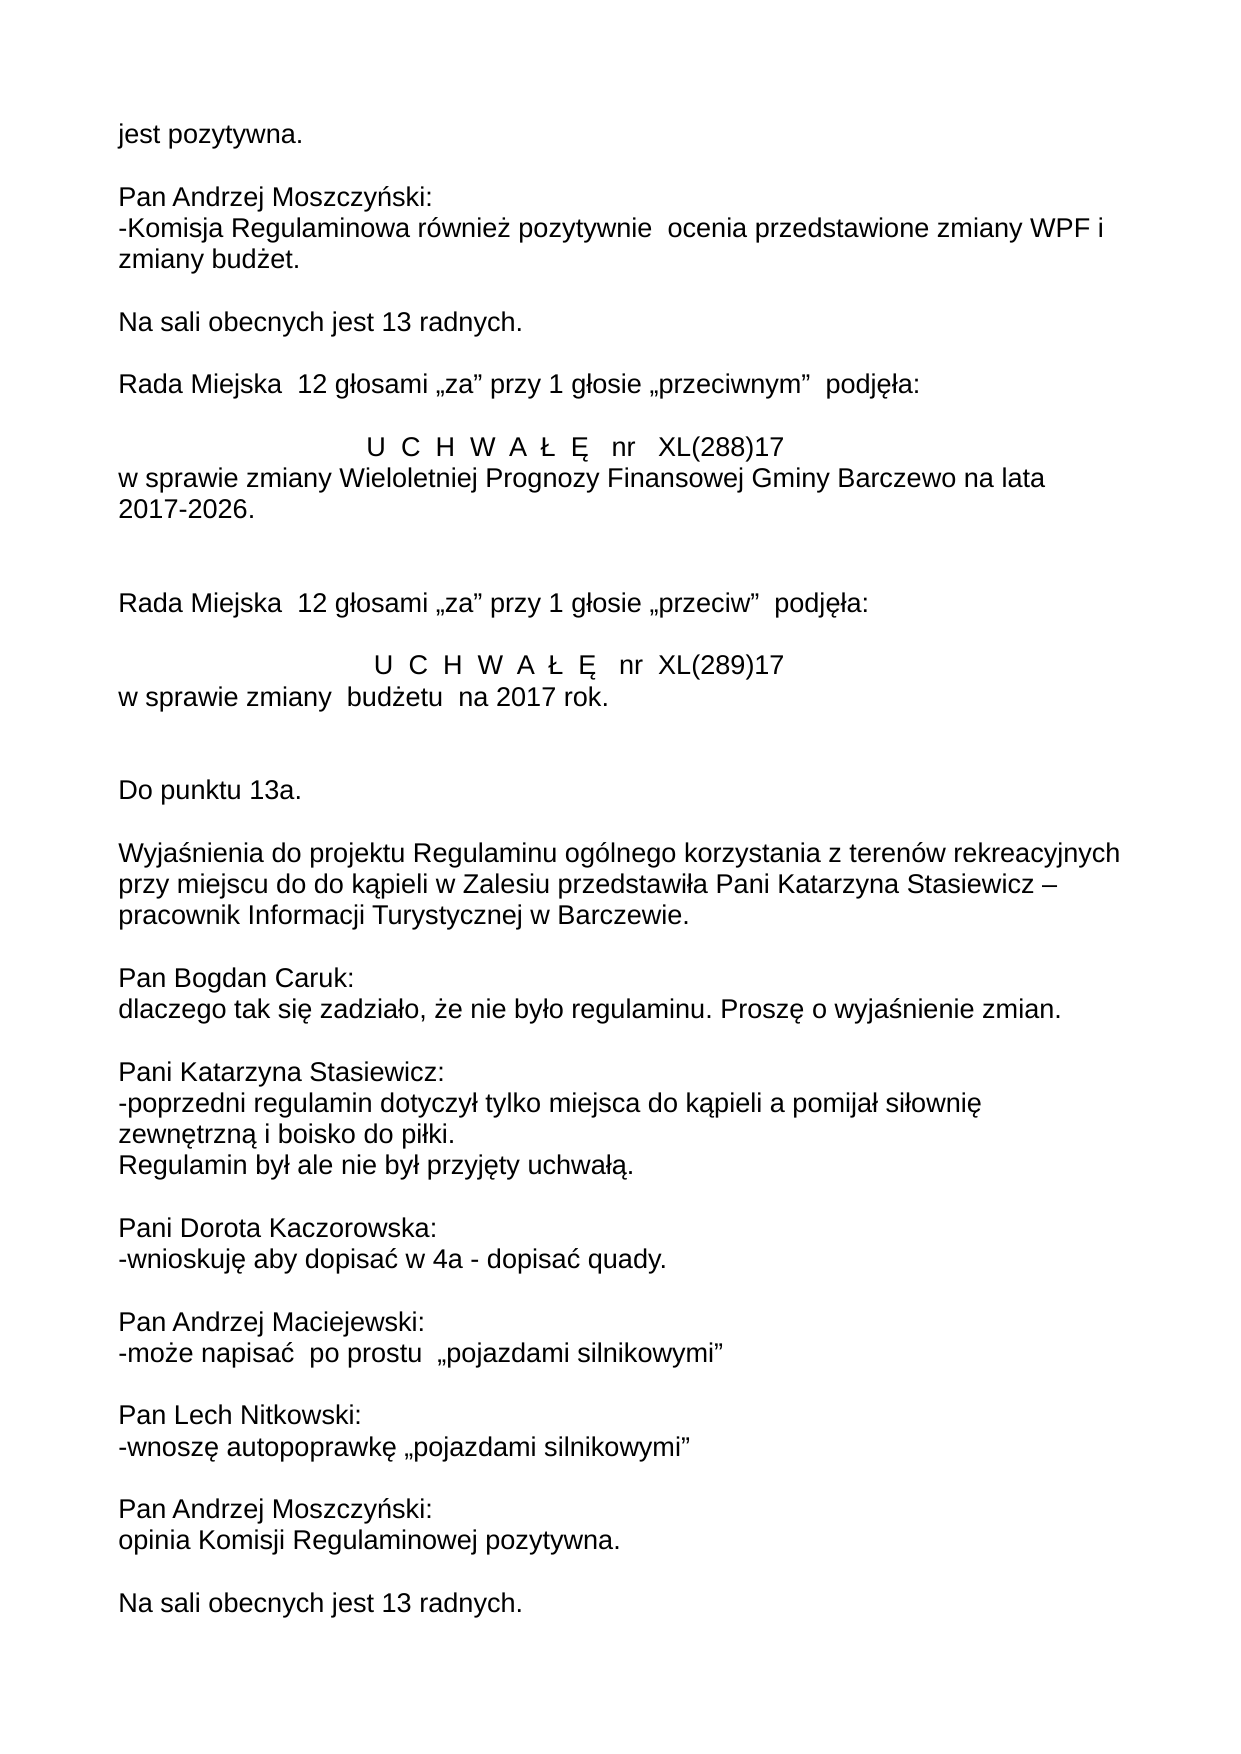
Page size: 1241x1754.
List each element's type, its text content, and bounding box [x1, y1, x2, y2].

text Rada Miejska 12 głosami „za” przy 1 głosie „przeciw” podjęła: [118, 587, 1122, 618]
text Na sali obecnych jest 13 radnych. [118, 306, 1122, 337]
text w sprawie zmiany budżetu na 2017 rok. [118, 681, 1122, 712]
text -wnioskuję aby dopisać w 4a - dopisać quady. [118, 1243, 1122, 1274]
text Pan Andrzej Moszczyński: [118, 181, 1122, 212]
text w sprawie zmiany Wieloletniej Prognozy Finansowej Gminy Barczewo na lata 2017-2026. [118, 462, 1122, 524]
text -poprzedni regulamin dotyczył tylko miejsca do kąpieli a pomijał siłownię zewnętrzną i boisko do piłki. [118, 1087, 1122, 1149]
text Pan Bogdan Caruk: [118, 962, 1122, 993]
text Pani Katarzyna Stasiewicz: [118, 1056, 1122, 1087]
text -wnoszę autopoprawkę „pojazdami silnikowymi” [118, 1431, 1122, 1462]
text Pan Andrzej Moszczyński: [118, 1493, 1122, 1524]
text jest pozytywna. [118, 118, 1122, 149]
text Pan Lech Nitkowski: [118, 1399, 1122, 1431]
text Do punktu 13a. [118, 774, 1122, 806]
text U C H W A Ł Ę nr XL(288)17 [118, 431, 1122, 462]
text opinia Komisji Regulaminowej pozytywna. [118, 1524, 1122, 1556]
text U C H W A Ł Ę nr XL(289)17 [118, 649, 1122, 681]
text Wyjaśnienia do projektu Regulaminu ogólnego korzystania z terenów rekreacyjnych przy miejscu do do kąpieli w Zalesiu przedstawiła Pani Katarzyna Stasiewicz – pracownik Informacji Turystycznej w Barczewie. [118, 837, 1122, 931]
text Pani Dorota Kaczorowska: [118, 1212, 1122, 1243]
text dlaczego tak się zadziało, że nie było regulaminu. Proszę o wyjaśnienie zmian. [118, 993, 1122, 1024]
text Pan Andrzej Maciejewski: [118, 1306, 1122, 1337]
text Regulamin był ale nie był przyjęty uchwałą. [118, 1149, 1122, 1181]
text Rada Miejska 12 głosami „za” przy 1 głosie „przeciwnym” podjęła: [118, 368, 1122, 399]
text -Komisja Regulaminowa również pozytywnie ocenia przedstawione zmiany WPF i zmiany budżet. [118, 212, 1122, 274]
text Na sali obecnych jest 13 radnych. [118, 1587, 1122, 1618]
text -może napisać po prostu „pojazdami silnikowymi” [118, 1337, 1122, 1368]
